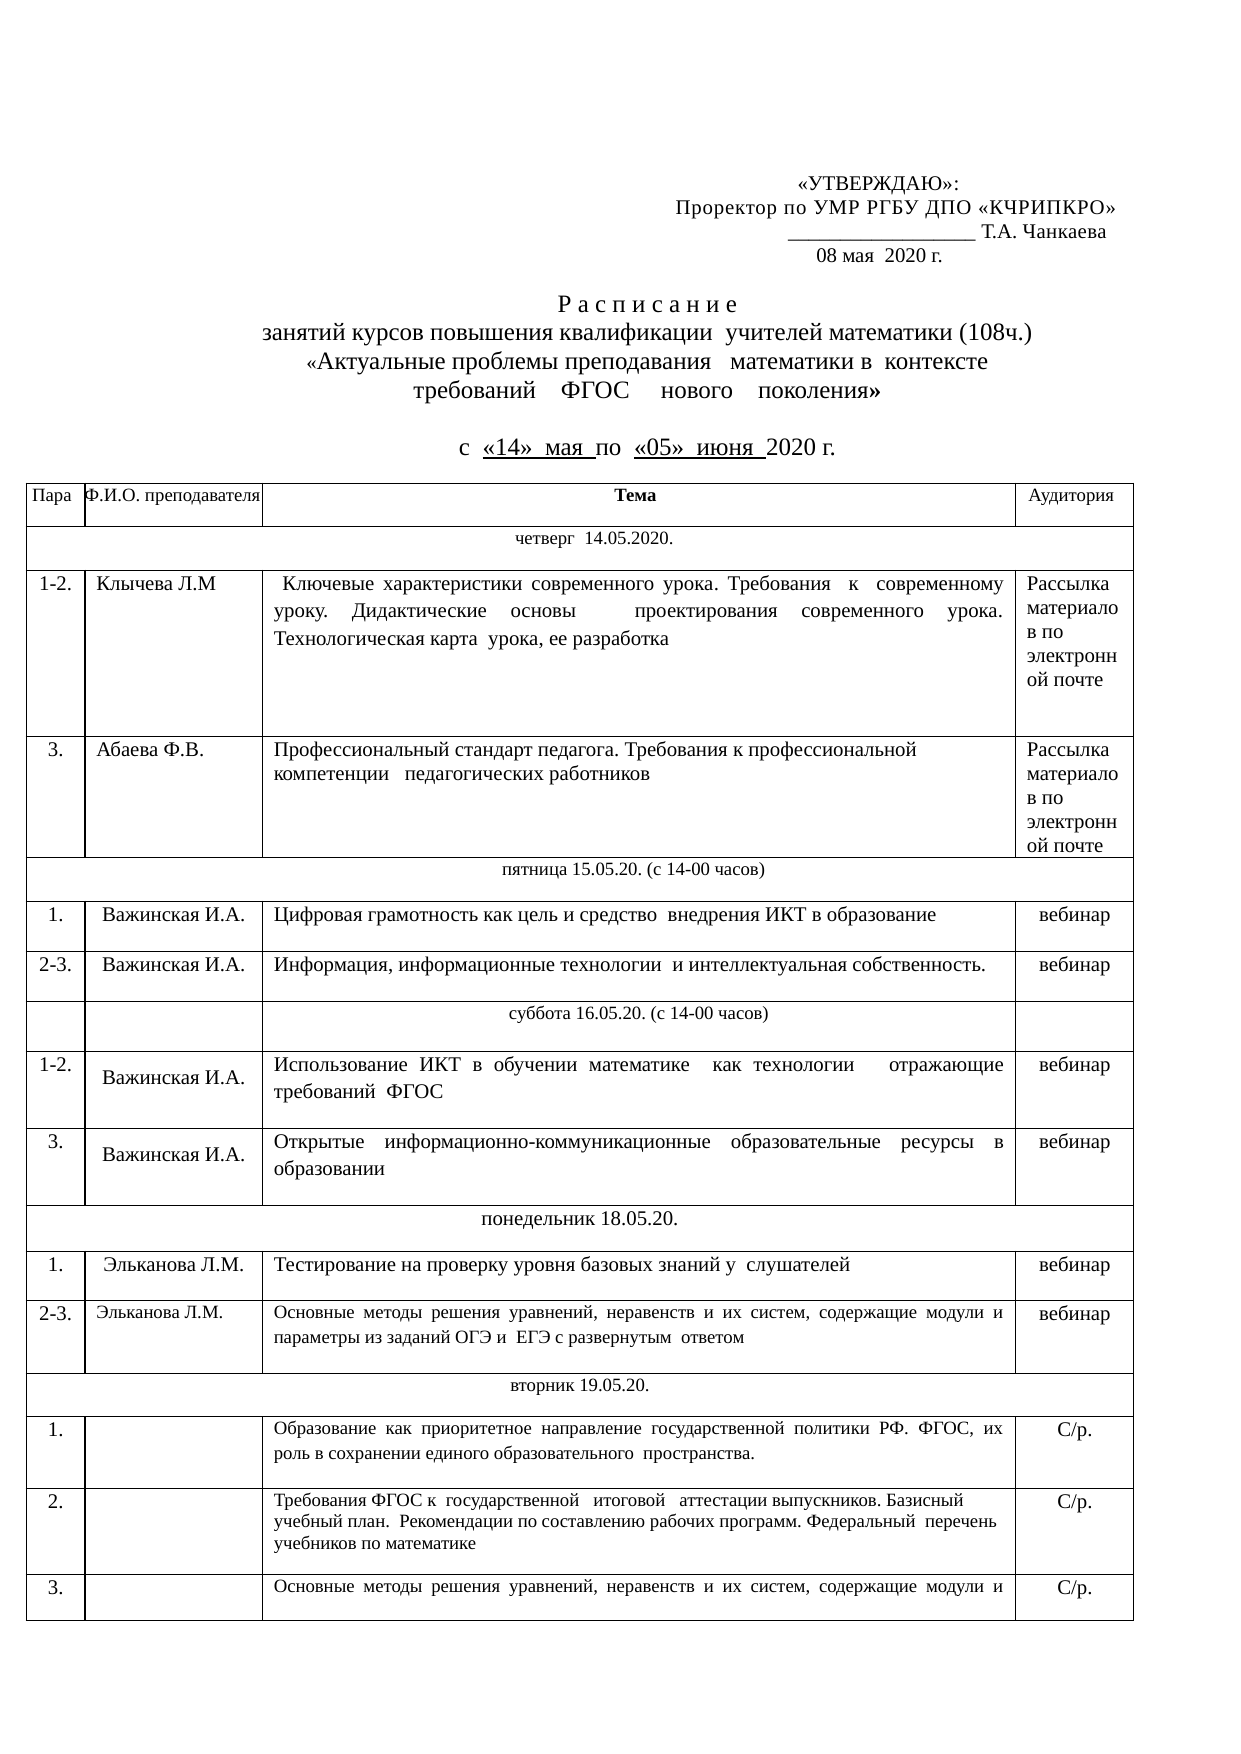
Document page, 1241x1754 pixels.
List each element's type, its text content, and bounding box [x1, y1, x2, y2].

table_cell 2-3. [27, 952, 84, 1001]
table_cell вебинар [1016, 1052, 1133, 1128]
table_cell Профессиональный стандарт педагога. Требования к профессиональной компетенции педагогических работников [263, 737, 1015, 857]
table_cell Требования ФГОС к государственной итоговой аттестации выпускников. Базисный учебный план. Рекомендации по составлению рабочих программ. Федеральный перечень учебников по математике [263, 1489, 1015, 1574]
table_cell Основные методы решения уравнений, неравенств и их систем, содержащие модули и [263, 1575, 1015, 1620]
table_header Тема [263, 484, 1015, 526]
table_cell Открытые информационно-коммуникационные образовательные ресурсы в образовании [263, 1129, 1015, 1205]
text Проректор по УМР РГБУ ДПО «КЧРИПКРО» [561, 195, 1157, 219]
table_cell 1. [27, 902, 84, 951]
table_cell С/р. [1016, 1489, 1133, 1574]
table_cell Использование ИКТ в обучении математике как технологии отражающие требований ФГОС [263, 1052, 1015, 1128]
table_cell 2. [27, 1489, 84, 1574]
table_cell вебинар [1016, 1252, 1133, 1300]
table_cell 1-2. [27, 571, 84, 736]
table_cell 1-2. [27, 1052, 84, 1128]
table_cell 2-3. [27, 1301, 84, 1373]
table_cell [86, 1575, 262, 1620]
table_cell вебинар [1016, 1301, 1133, 1373]
table_cell Клычева Л.М [86, 571, 262, 736]
text «Актуальные проблемы преподавания математики в контексте [118, 346, 1176, 375]
table_header Аудитория [1016, 484, 1133, 526]
table_cell вебинар [1016, 902, 1133, 951]
text «Утверждаю»: [561, 171, 1122, 195]
table_cell [1016, 1002, 1133, 1051]
table_cell Цифровая грамотность как цель и средство внедрения ИКТ в образование [263, 902, 1015, 951]
table_cell 1. [27, 1252, 84, 1300]
table_cell четверг 14.05.2020. [27, 527, 1133, 569]
table_cell Абаева Ф.В. [86, 737, 262, 857]
text требований ФГОС нового поколения» [118, 375, 1176, 404]
table_cell Эльканова Л.М. [86, 1301, 262, 1373]
table_header Ф.И.О. преподавателя [86, 484, 262, 526]
table_cell Основные методы решения уравнений, неравенств и их систем, содержащие модули и параметры из заданий ОГЭ и ЕГЭ с развернутым ответом [263, 1301, 1015, 1373]
table_cell пятница 15.05.20. (с 14-00 часов) [27, 858, 1133, 901]
table_cell вебинар [1016, 952, 1133, 1001]
table_cell Рассылка материалов по электронной почте [1016, 571, 1133, 736]
table_cell Эльканова Л.М. [86, 1252, 262, 1300]
table_cell [86, 1002, 262, 1051]
table_cell [86, 1417, 262, 1487]
table_cell вебинар [1016, 1129, 1133, 1205]
table_cell 3. [27, 1575, 84, 1620]
table_cell [27, 1002, 84, 1051]
text с «14» мая по «05» июня 2020 г. [118, 432, 1176, 461]
table_cell Важинская И.А. [86, 902, 262, 951]
table_cell вторник 19.05.20. [27, 1374, 1133, 1416]
table_cell 3. [27, 737, 84, 857]
table_cell С/р. [1016, 1417, 1133, 1487]
table_cell понедельник 18.05.20. [27, 1206, 1133, 1251]
table_cell Важинская И.А. [86, 1129, 262, 1205]
table_cell суббота 16.05.20. (с 14-00 часов) [263, 1002, 1015, 1051]
table_cell Ключевые характеристики современного урока. Требования к современному уроку. Дидактические основы проектирования современного урока. Технологическая карта урока, ее разработка [263, 571, 1015, 736]
text Р а с п и с а н и е [118, 289, 1176, 317]
text занятий курсов повышения квалификации учителей математики (108ч.) [118, 317, 1176, 346]
table_cell [86, 1489, 262, 1574]
table_cell 1. [27, 1417, 84, 1487]
text 08 мая 2020 г. [249, 243, 1176, 267]
table_cell Важинская И.А. [86, 1052, 262, 1128]
table_cell Тестирование на проверку уровня базовых знаний у слушателей [263, 1252, 1015, 1300]
text __________________ Т.А. Чанкаева [118, 219, 1176, 243]
table_cell Информация, информационные технологии и интеллектуальная собственность. [263, 952, 1015, 1001]
table_cell Рассылка материалов по электронной почте [1016, 737, 1133, 857]
table_cell Важинская И.А. [86, 952, 262, 1001]
table_header Пара [27, 484, 84, 526]
table_cell Образование как приоритетное направление государственной политики РФ. ФГОС, их роль в сохранении единого образовательного пространства. [263, 1417, 1015, 1487]
table_cell 3. [27, 1129, 84, 1205]
table_cell С/р. [1016, 1575, 1133, 1620]
